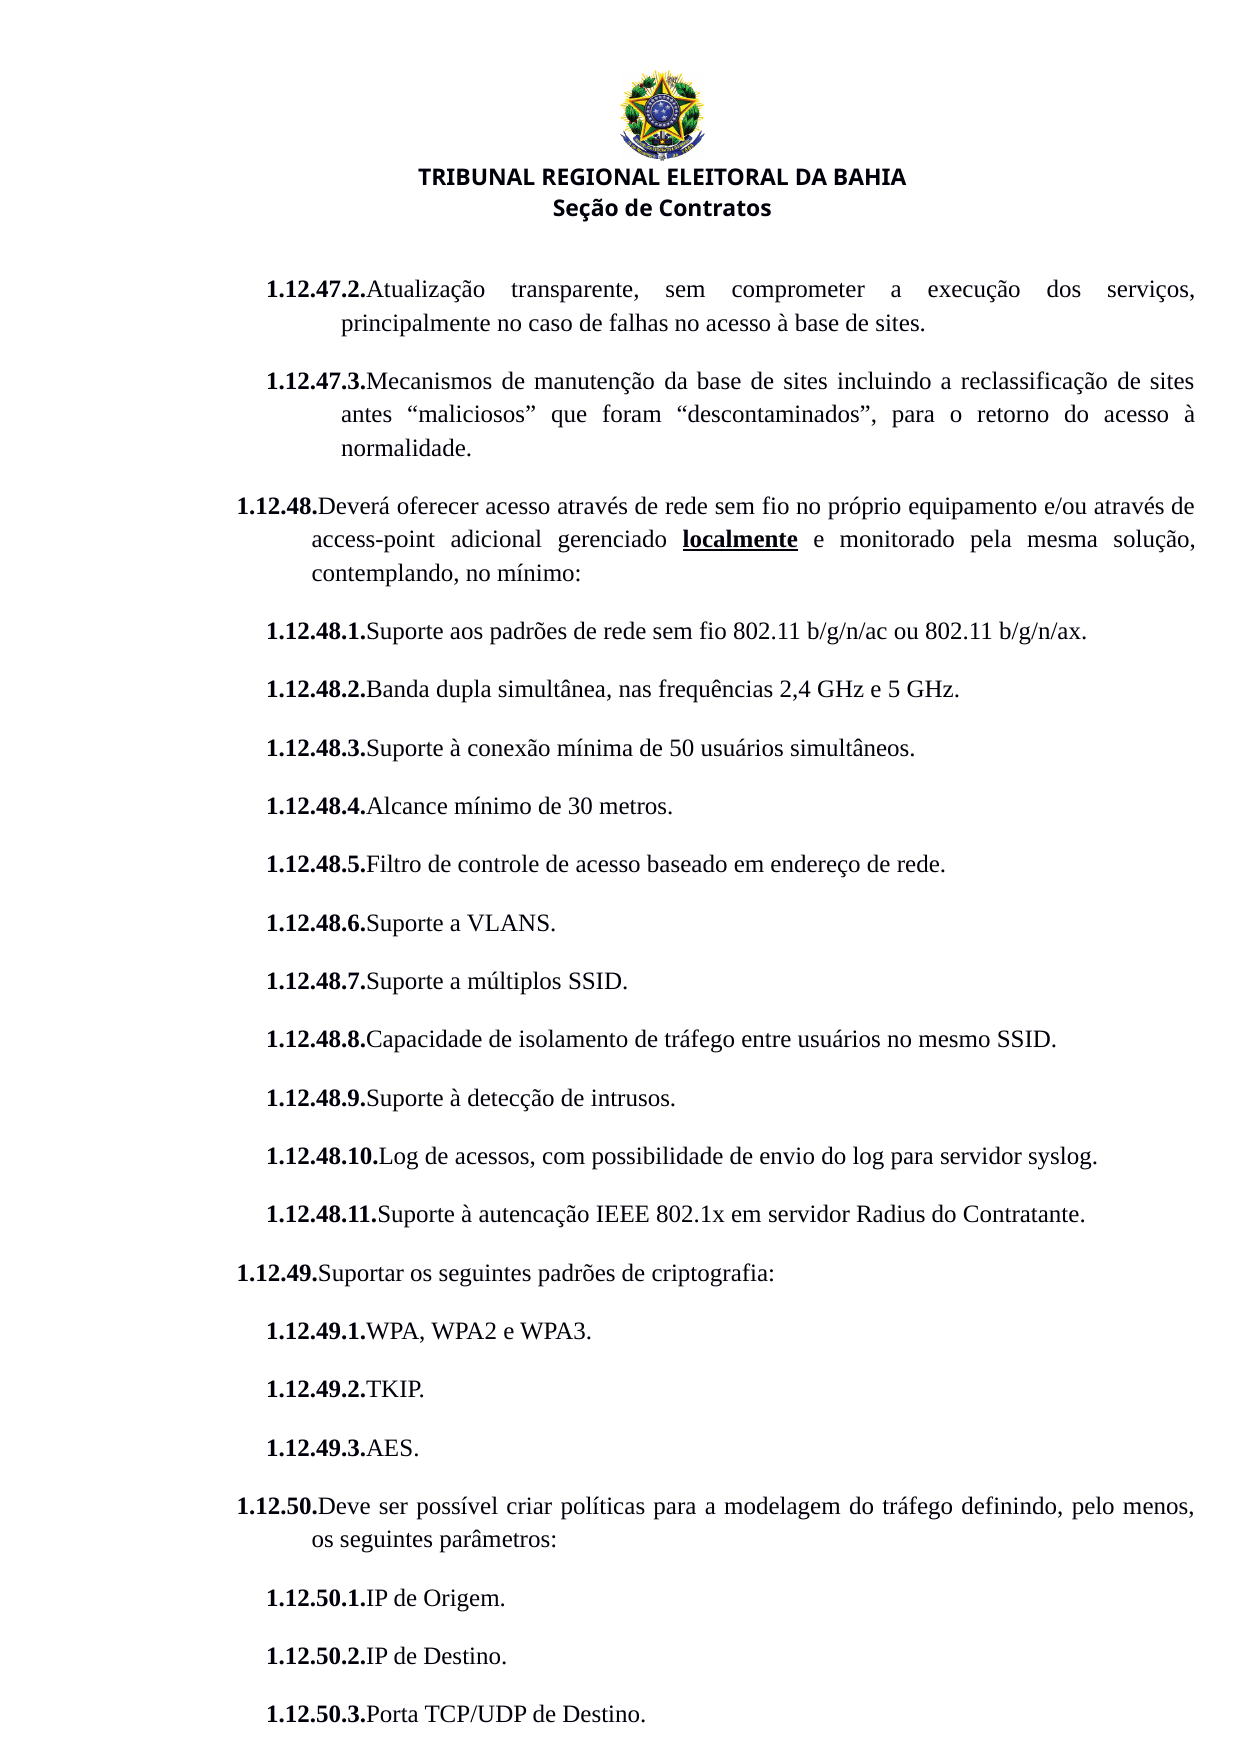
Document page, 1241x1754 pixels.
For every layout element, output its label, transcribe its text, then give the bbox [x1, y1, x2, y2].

list Suporte à conexão mínima de 50 usuários simultâneos. [266, 729, 1196, 763]
list AES. [266, 1429, 1196, 1463]
list Porta TCP/UDP de Destino. [266, 1696, 1196, 1729]
list Mecanismos de manutenção da base de sites incluindo a reclassificação de sites antes “maliciosos” que foram “descontaminados”, para o retorno do acesso à normalidade. [266, 363, 1196, 463]
list TKIP. [266, 1371, 1196, 1404]
list IP de Origem. [266, 1579, 1196, 1613]
list Alcance mínimo de 30 metros. [266, 788, 1196, 821]
list WPA, WPA2 e WPA3. [266, 1313, 1196, 1346]
list Deverá oferecer acesso através de rede sem fio no próprio equipamento e/ou através de access-point adicional gerenciado localmente e monitorado pela mesma solução, contemplando, no mínimo: [236, 488, 1196, 588]
list Suporte à autencação IEEE 802.1x em servidor Radius do Contratante. [266, 1196, 1196, 1229]
list Suportar os seguintes padrões de criptografia: [236, 1254, 1196, 1288]
list Filtro de controle de acesso baseado em endereço de rede. [266, 846, 1196, 879]
list Log de acessos, com possibilidade de envio do log para servidor syslog. [266, 1138, 1196, 1171]
list Banda dupla simultânea, nas frequências 2,4 GHz e 5 GHz. [266, 671, 1196, 704]
list Atualização transparente, sem comprometer a execução dos serviços, principalmente no caso de falhas no acesso à base de sites. [266, 271, 1196, 338]
list Suporte aos padrões de rede sem fio 802.11 b/g/n/ac ou 802.11 b/g/n/ax. [266, 613, 1196, 646]
list Suporte a VLANS. [266, 904, 1196, 938]
list Suporte a múltiplos SSID. [266, 963, 1196, 996]
list IP de Destino. [266, 1638, 1196, 1671]
list Suporte à detecção de intrusos. [266, 1079, 1196, 1113]
list Deve ser possível criar políticas para a modelagem do tráfego definindo, pelo menos, os seguintes parâmetros: [236, 1488, 1196, 1554]
list Capacidade de isolamento de tráfego entre usuários no mesmo SSID. [266, 1021, 1196, 1054]
